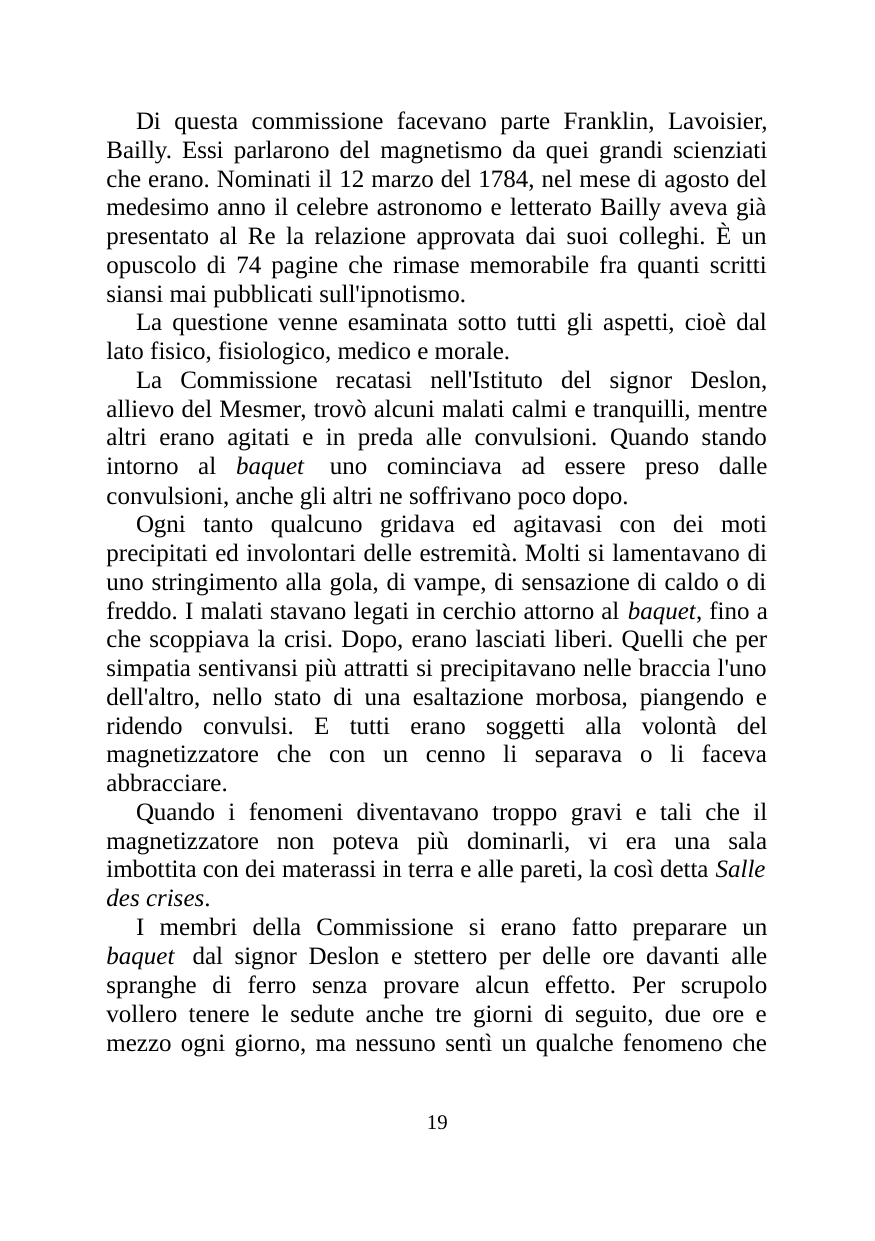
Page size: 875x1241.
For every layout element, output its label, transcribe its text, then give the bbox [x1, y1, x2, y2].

text Ogni tanto qualcuno gridava ed agitavasi con dei moti precipitati ed involontari delle estremità. Molti si lamentavano di uno stringimento alla gola, di vampe, di sensazione di caldo o di freddo. I malati stavano legati in cerchio attorno al baquet, fino a che scoppiava la crisi. Dopo, erano lasciati liberi. Quelli che per simpatia sentivansi più attratti si precipitavano nelle braccia l'uno dell'altro, nello stato di una esaltazione morbosa, piangendo e ridendo convulsi. E tutti erano soggetti alla volontà del magnetizzatore che con un cenno li separava o li faceva abbracciare. [106, 509, 768, 797]
text La questione venne esaminata sotto tutti gli aspetti, cioè dal lato fisico, fisiologico, medico e morale. [106, 307, 768, 365]
text Di questa commissione facevano parte Franklin, Lavoisier, Bailly. Essi parlarono del magnetismo da quei grandi scienziati che erano. Nominati il 12 marzo del 1784, nel mese di agosto del medesimo anno il celebre astronomo e letterato Bailly aveva già presentato al Re la relazione approvata dai suoi colleghi. È un opuscolo di 74 pagine che rimase memorabile fra quanti scritti siansi mai pubblicati sull'ipnotismo. [106, 106, 768, 307]
text Quando i fenomeni diventavano troppo gravi e tali che il magnetizzatore non poteva più dominarli, vi era una sala imbottita con dei materassi in terra e alle pareti, la così detta Salle des crises. [106, 797, 768, 912]
text La Commissione recatasi nell'Istituto del signor Deslon, allievo del Mesmer, trovò alcuni malati calmi e tranquilli, mentre altri erano agitati e in preda alle convulsioni. Quando stando intorno al baquet uno cominciava ad essere preso dalle convulsioni, anche gli altri ne soffrivano poco dopo. [106, 365, 768, 509]
text I membri della Commissione si erano fatto preparare un baquet dal signor Deslon e stettero per delle ore davanti alle spranghe di ferro senza provare alcun effetto. Per scrupolo vollero tenere le sedute anche tre giorni di seguito, due ore e mezzo ogni giorno, ma nessuno sentì un qualche fenomeno che [106, 912, 768, 1057]
